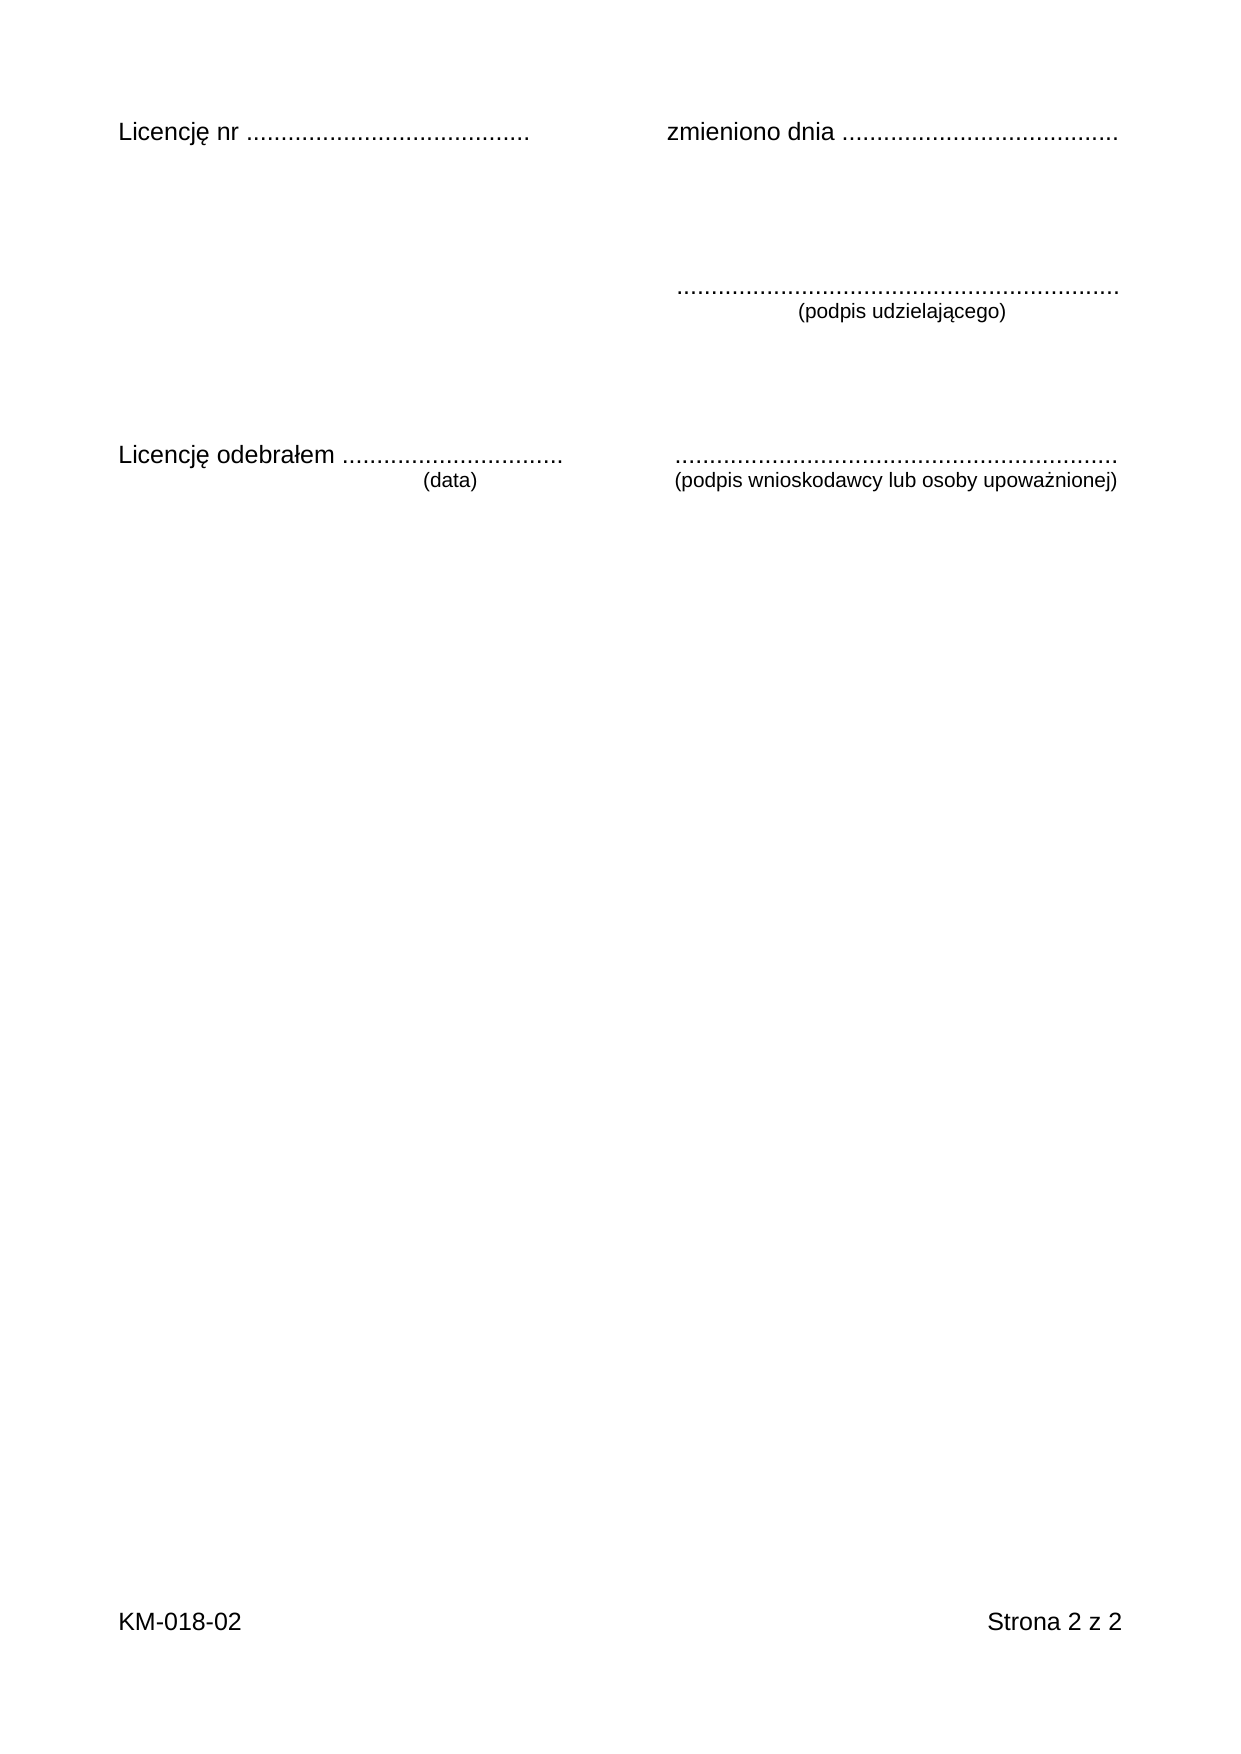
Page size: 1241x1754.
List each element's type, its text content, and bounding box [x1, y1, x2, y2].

text (data) (podpis wnioskodawcy lub osoby upoważnionej) [423, 469, 1122, 492]
text Licencję odebrałem ................................ ................................................................ [118, 441, 1122, 469]
text ................................................................ [118, 271, 1122, 299]
text (podpis udzielającego) [118, 299, 1122, 323]
text Licencję nr ......................................... zmieniono dnia ........................................ [118, 118, 1122, 146]
